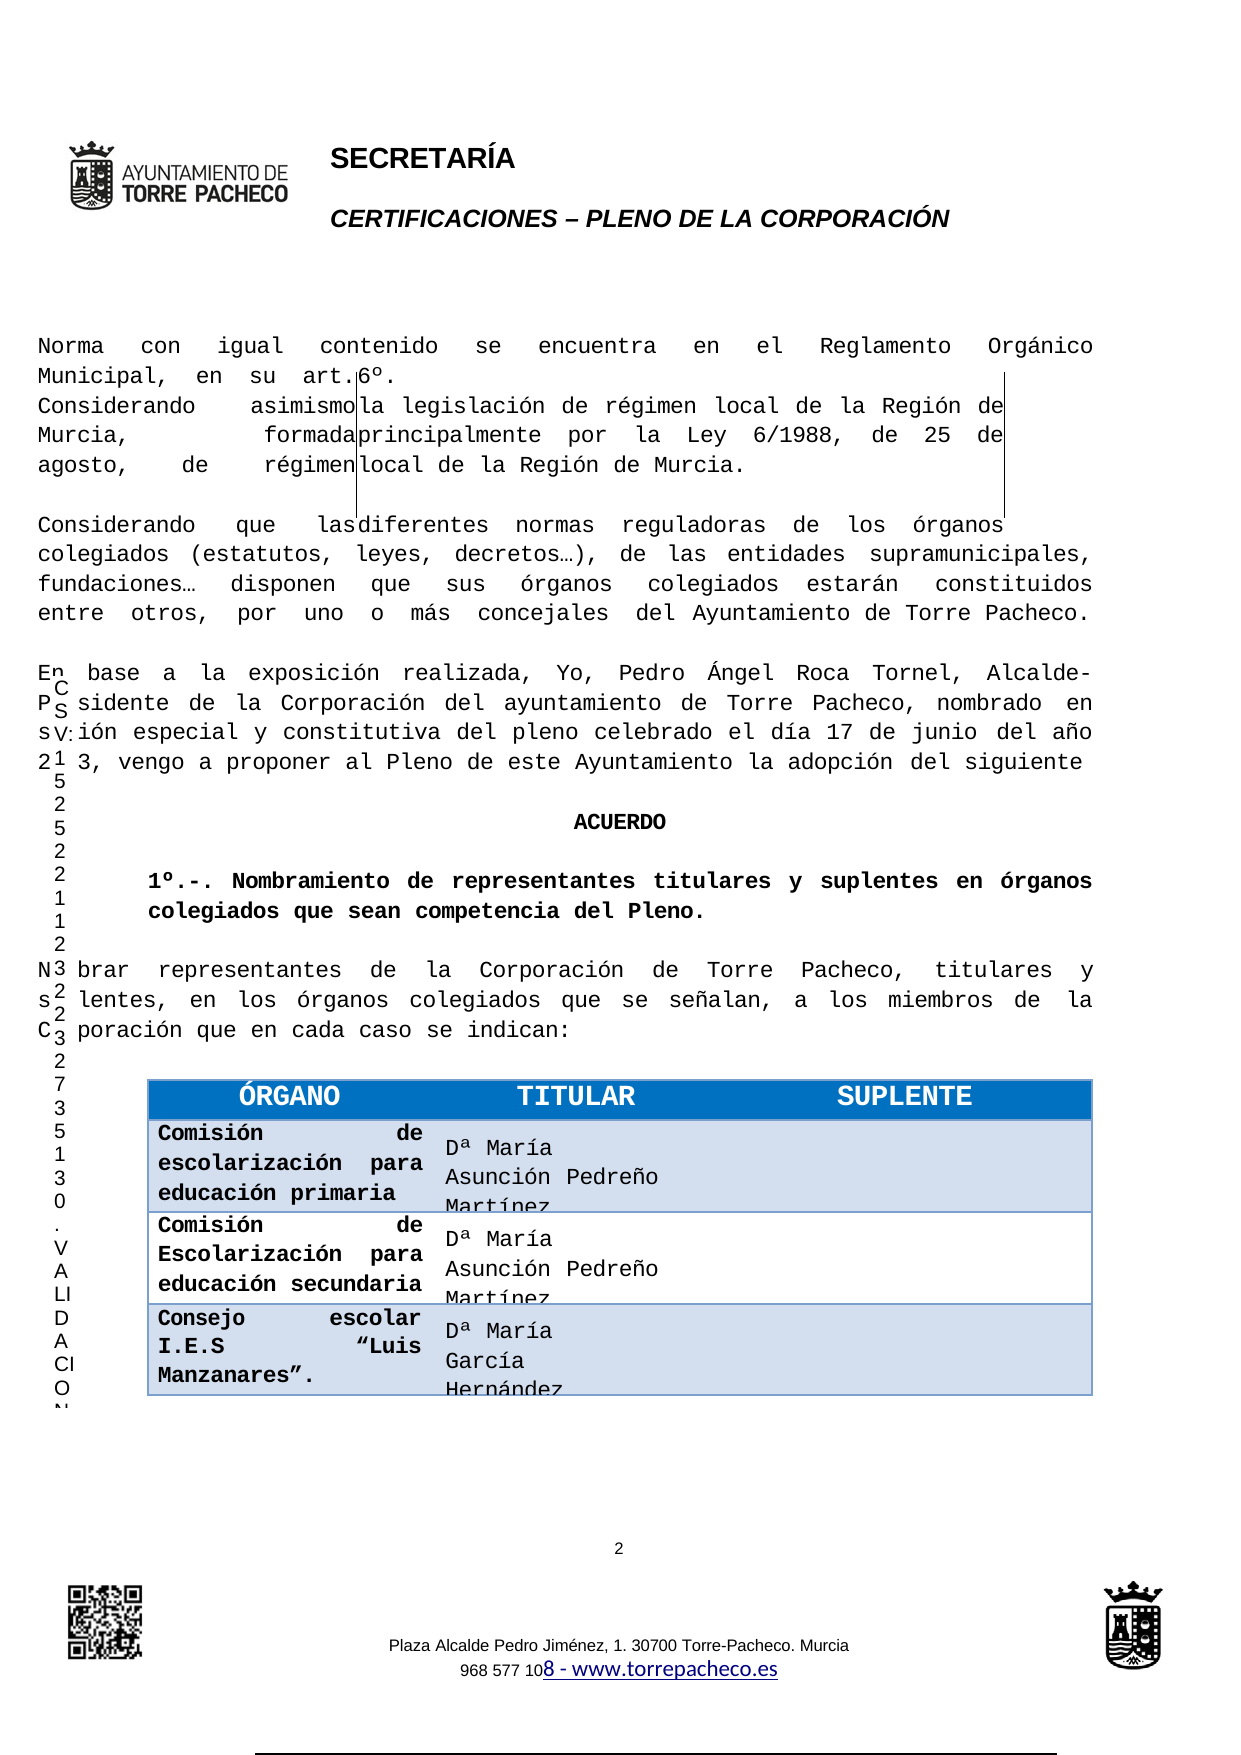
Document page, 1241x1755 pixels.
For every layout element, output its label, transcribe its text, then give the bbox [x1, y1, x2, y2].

text CSV:15252211232232735130 . VALIDACION EN https://sede.torrepacheco.es [54, 676, 77, 1408]
text Nombrar representantes de la Corporación de Torre Pacheco, titulares y suplentes, en los órganos colegiados que se señalan, a los miembros de la Corporación que en cada caso se indican: [77, 959, 1094, 1044]
text Considerando asimismo la legislación de régimen local de la Región de Murcia, formada principalmente por la Ley 6/1988, de 25 de agosto, de régimen local de la Región de Murcia. [37, 394, 356, 479]
table_cell Dª María Asunción Pedreño Martínez [434, 1121, 754, 1211]
text 1º.-. Nombramiento de representantes titulares y suplentes en órganos colegiados que sean competencia del Pleno. [148, 870, 1094, 925]
text En base a la exposición realizada, Yo, Pedro Ángel Roca Tornel, Alcalde- Presidente de la Corporación del ayuntamiento de Torre Pacheco, nombrado en sesión especial y constitutiva del pleno celebrado el día 17 de junio del año 2023, vengo a proponer al Pleno de este Ayuntamiento la adopción del siguiente [37, 661, 1094, 776]
subtitle ACUERDO [77, 810, 1182, 836]
table_header ÓRGANO [149, 1081, 434, 1119]
text Considerando asimismo la legislación de régimen local de la Región de Murcia, formada principalmente por la Ley 6/1988, de 25 de agosto, de régimen local de la Región de Murcia. [357, 394, 1004, 479]
text Norma con igual contenido se encuentra en el Reglamento Orgánico Municipal, en su art. 6º. [37, 334, 1094, 390]
table_cell Comisión de Escolarización para educación secundaria [149, 1213, 434, 1303]
text 2 [612, 1538, 626, 1558]
table_cell [754, 1305, 1091, 1394]
table_cell [754, 1213, 1091, 1303]
table_cell Dª María García Hernández [434, 1305, 754, 1394]
table_header TITULAR [434, 1081, 754, 1119]
table_cell [754, 1121, 1091, 1211]
table_header SUPLENTE [754, 1081, 1091, 1119]
table_cell Consejo escolar I.E.S “Luis Manzanares”. [149, 1305, 434, 1394]
text Considerando asimismo la legislación de régimen local de la Región de Murcia, formada principalmente por la Ley 6/1988, de 25 de agosto, de régimen local de la Región de Murcia. [1005, 394, 1094, 479]
text Considerando que las diferentes normas reguladoras de los órganos colegiados (estatutos, leyes, decretos…), de las entidades supramunicipales, fundaciones… disponen que sus órganos colegiados estarán constituidos entre otros, por uno o más concejales del Ayuntamiento de Torre Pacheco. [37, 513, 1094, 628]
table_cell Comisión de escolarización para educación primaria [149, 1121, 434, 1211]
table_cell Dª María Asunción Pedreño Martínez [434, 1213, 754, 1303]
